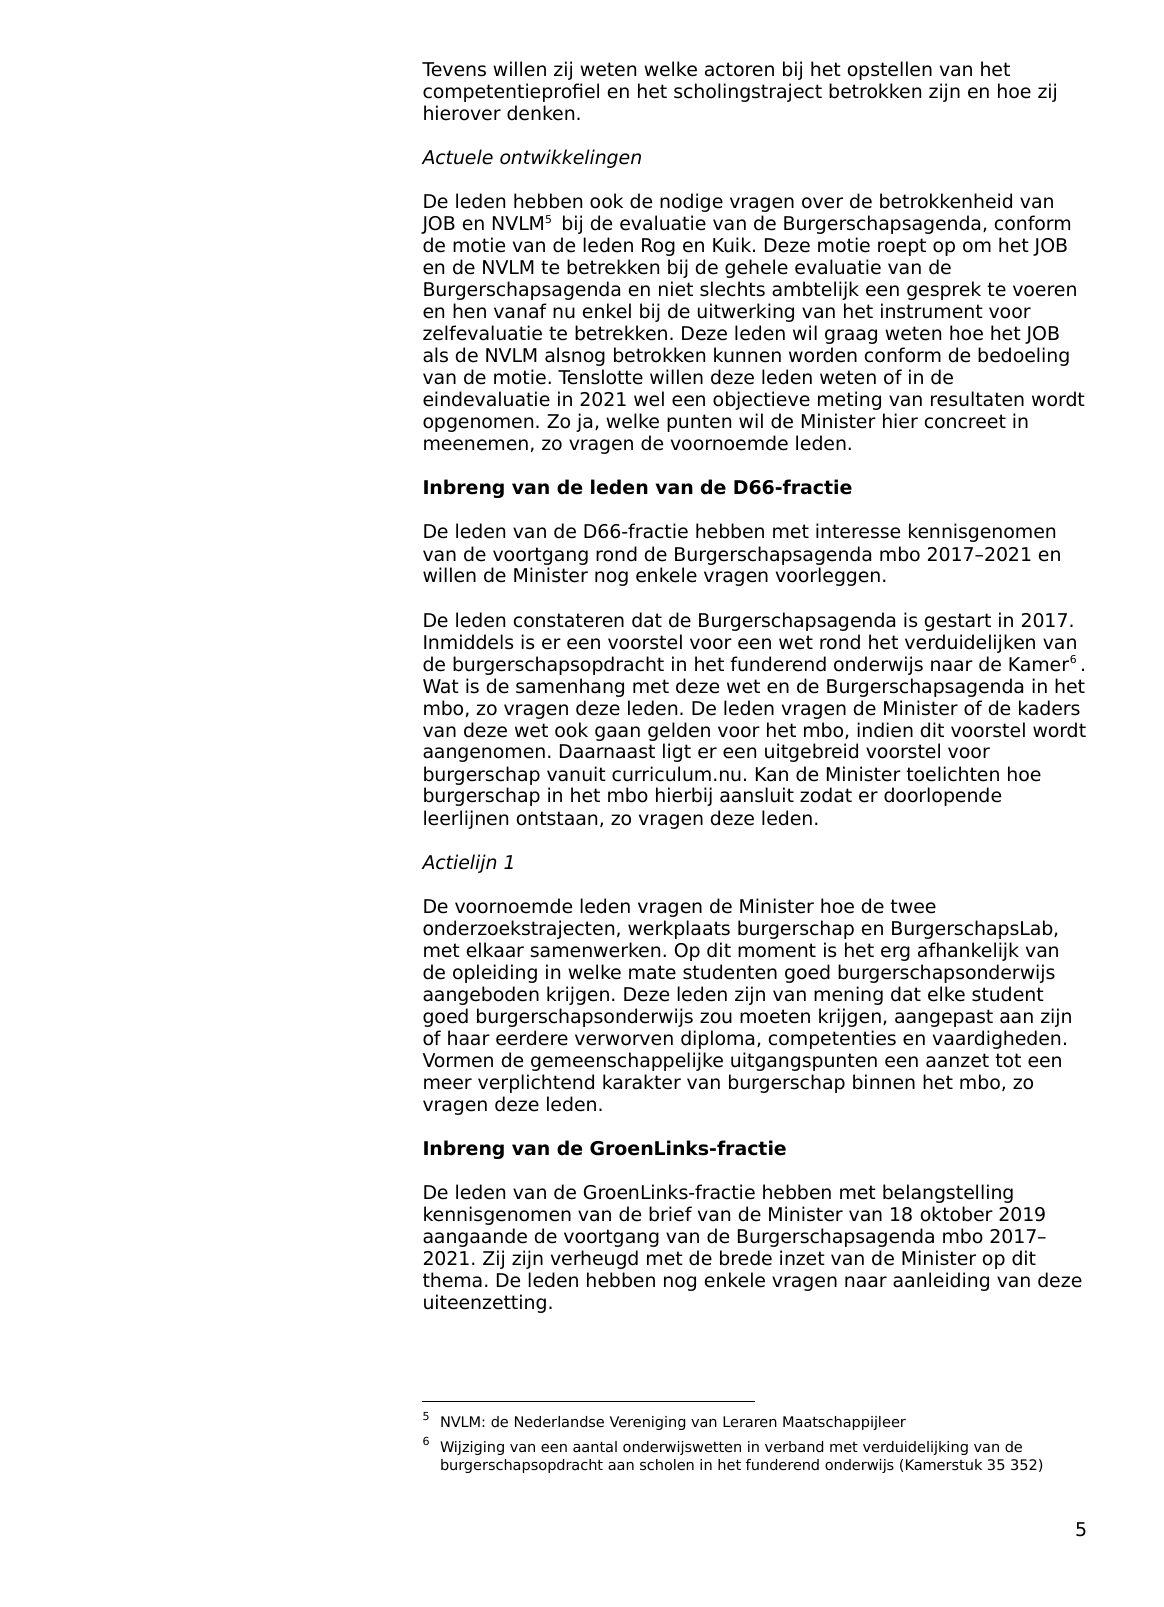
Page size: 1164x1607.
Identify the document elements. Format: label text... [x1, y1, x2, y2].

text Tevens willen zij weten welke actoren bij het opstellen van het competentieprofiel en het scholingstraject betrokken zijn en hoe zij hierover denken. [422, 59, 1087, 125]
subtitle Inbreng van de leden van de D66-fractie [422, 477, 1087, 499]
subtitle Actielijn 1 [422, 852, 1087, 873]
subtitle Actuele ontwikkelingen [422, 147, 1087, 169]
text De leden van de D66-fractie hebben met interesse kennisgenomen van de voortgang rond de Burgerschapsagenda mbo 2017–2021 en willen de Minister nog enkele vragen voorleggen. [422, 521, 1087, 587]
text NVLM: de Nederlandse Vereniging van Leraren Maatschappijleer [422, 1410, 1087, 1432]
text Wijziging van een aantal onderwijswetten in verband met verduidelijking van de burgerschapsopdracht aan scholen in het funderend onderwijs (Kamerstuk 35 352) [422, 1435, 1087, 1474]
subtitle Inbreng van de GroenLinks-fractie [422, 1138, 1087, 1160]
text De leden hebben ook de nodige vragen over de betrokkenheid van JOB en NVLM bij de evaluatie van de Burgerschapsagenda, conform de motie van de leden Rog en Kuik. Deze motie roept op om het JOB en de NVLM te betrekken bij de gehele evaluatie van de Burgerschapsagenda en niet slechts ambtelijk een gesprek te voeren en hen vanaf nu enkel bij de uitwerking van het instrument voor zelfevaluatie te betrekken. Deze leden wil graag weten hoe het JOB als de NVLM alsnog betrokken kunnen worden conform de bedoeling van de motie. Tenslotte willen deze leden weten of in de eindevaluatie in 2021 wel een objectieve meting van resultaten wordt opgenomen. Zo ja, welke punten wil de Minister hier concreet in meenemen, zo vragen de voornoemde leden. [422, 191, 1087, 455]
text De voornoemde leden vragen de Minister hoe de twee onderzoekstrajecten, werkplaats burgerschap en BurgerschapsLab, met elkaar samenwerken. Op dit moment is het erg afhankelijk van de opleiding in welke mate studenten goed burgerschapsonderwijs aangeboden krijgen. Deze leden zijn van mening dat elke student goed burgerschapsonderwijs zou moeten krijgen, aangepast aan zijn of haar eerdere verworven diploma, competenties en vaardigheden. Vormen de gemeenschappelijke uitgangspunten een aanzet tot een meer verplichtend karakter van burgerschap binnen het mbo, zo vragen deze leden. [422, 896, 1087, 1116]
text De leden constateren dat de Burgerschapsagenda is gestart in 2017. Inmiddels is er een voorstel voor een wet rond het verduidelijken van de burgerschapsopdracht in het funderend onderwijs naar de Kamer. Wat is de samenhang met deze wet en de Burgerschapsagenda in het mbo, zo vragen deze leden. De leden vragen de Minister of de kaders van deze wet ook gaan gelden voor het mbo, indien dit voorstel wordt aangenomen. Daarnaast ligt er een uitgebreid voorstel voor burgerschap vanuit curriculum.nu. Kan de Minister toelichten hoe burgerschap in het mbo hierbij aansluit zodat er doorlopende leerlijnen ontstaan, zo vragen deze leden. [422, 609, 1087, 829]
text De leden van de GroenLinks-fractie hebben met belangstelling kennisgenomen van de brief van de Minister van 18 oktober 2019 aangaande de voortgang van de Burgerschapsagenda mbo 2017–2021. Zij zijn verheugd met de brede inzet van de Minister op dit thema. De leden hebben nog enkele vragen naar aanleiding van deze uiteenzetting. [422, 1182, 1087, 1314]
